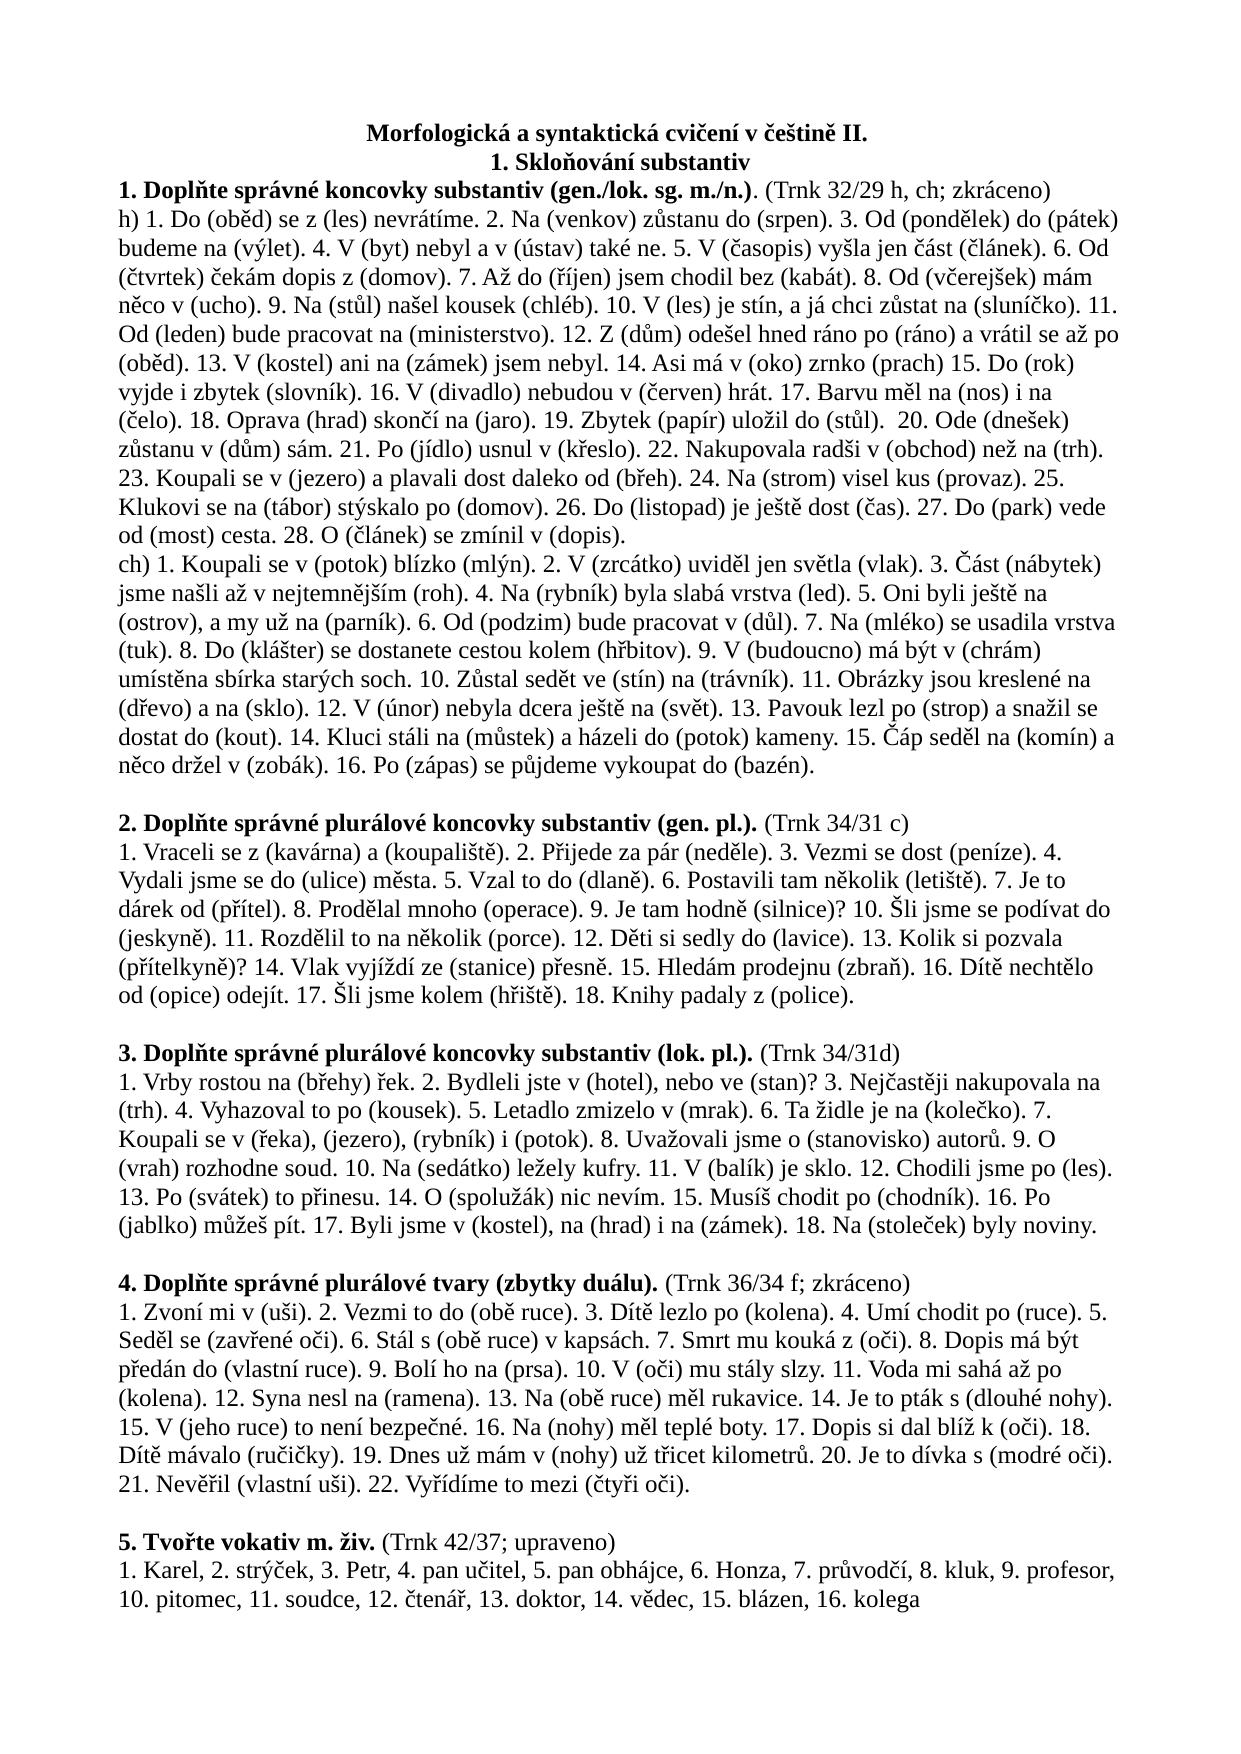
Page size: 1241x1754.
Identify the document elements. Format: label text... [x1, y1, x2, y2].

text 1. Zvoní mi v (uši). 2. Vezmi to do (obě ruce). 3. Dítě lezlo po (kolena). 4. Umí chodit po (ruce). 5. Seděl se (zavřené oči). 6. Stál s (obě ruce) v kapsách. 7. Smrt mu kouká z (oči). 8. Dopis má být předán do (vlastní ruce). 9. Bolí ho na (prsa). 10. V (oči) mu stály slzy. 11. Voda mi sahá až po (kolena). 12. Syna nesl na (ramena). 13. Na (obě ruce) měl rukavice. 14. Je to pták s (dlouhé nohy). 15. V (jeho ruce) to není bezpečné. 16. Na (nohy) měl teplé boty. 17. Dopis si dal blíž k (oči). 18. Dítě mávalo (ručičky). 19. Dnes už mám v (nohy) už třicet kilometrů. 20. Je to dívka s (modré oči). 21. Nevěřil (vlastní uši). 22. Vyřídíme to mezi (čtyři oči). [118, 1297, 1122, 1498]
text 3. Doplňte správné plurálové koncovky substantiv (lok. pl.). (Trnk 34/31d) [118, 1038, 1122, 1067]
text Morfologická a syntaktická cvičení v češtině II. [118, 118, 1122, 147]
text 1. Skloňování substantiv [118, 147, 1122, 176]
text 2. Doplňte správné plurálové koncovky substantiv (gen. pl.). (Trnk 34/31 c) [118, 808, 1122, 837]
text ch) 1. Koupali se v (potok) blízko (mlýn). 2. V (zrcátko) uviděl jen světla (vlak). 3. Část (nábytek) jsme našli až v nejtemnějším (roh). 4. Na (rybník) byla slabá vrstva (led). 5. Oni byli ještě na (ostrov), a my už na (parník). 6. Od (podzim) bude pracovat v (důl). 7. Na (mléko) se usadila vrstva (tuk). 8. Do (klášter) se dostanete cestou kolem (hřbitov). 9. V (budoucno) má být v (chrám) umístěna sbírka starých soch. 10. Zůstal sedět ve (stín) na (trávník). 11. Obrázky jsou kreslené na (dřevo) a na (sklo). 12. V (únor) nebyla dcera ještě na (svět). 13. Pavouk lezl po (strop) a snažil se dostat do (kout). 14. Kluci stáli na (můstek) a házeli do (potok) kameny. 15. Čáp seděl na (komín) a něco držel v (zobák). 16. Po (zápas) se půjdeme vykoupat do (bazén). [118, 549, 1122, 779]
text 1. Vraceli se z (kavárna) a (koupaliště). 2. Přijede za pár (neděle). 3. Vezmi se dost (peníze). 4. Vydali jsme se do (ulice) města. 5. Vzal to do (dlaně). 6. Postavili tam několik (letiště). 7. Je to dárek od (přítel). 8. Prodělal mnoho (operace). 9. Je tam hodně (silnice)? 10. Šli jsme se podívat do (jeskyně). 11. Rozdělil to na několik (porce). 12. Děti si sedly do (lavice). 13. Kolik si pozvala (přítelkyně)? 14. Vlak vyjíždí ze (stanice) přesně. 15. Hledám prodejnu (zbraň). 16. Dítě nechtělo od (opice) odejít. 17. Šli jsme kolem (hřiště). 18. Knihy padaly z (police). [118, 837, 1122, 1009]
text 1. Doplňte správné koncovky substantiv (gen./lok. sg. m./n.). (Trnk 32/29 h, ch; zkráceno) [118, 176, 1122, 204]
text 1. Vrby rostou na (břehy) řek. 2. Bydleli jste v (hotel), nebo ve (stan)? 3. Nejčastěji nakupovala na (trh). 4. Vyhazoval to po (kousek). 5. Letadlo zmizelo v (mrak). 6. Ta židle je na (kolečko). 7. Koupali se v (řeka), (jezero), (rybník) i (potok). 8. Uvažovali jsme o (stanovisko) autorů. 9. O (vrah) rozhodne soud. 10. Na (sedátko) ležely kufry. 11. V (balík) je sklo. 12. Chodili jsme po (les). 13. Po (svátek) to přinesu. 14. O (spolužák) nic nevím. 15. Musíš chodit po (chodník). 16. Po (jablko) můžeš pít. 17. Byli jsme v (kostel), na (hrad) i na (zámek). 18. Na (stoleček) byly noviny. [118, 1067, 1122, 1239]
text 4. Doplňte správné plurálové tvary (zbytky duálu). (Trnk 36/34 f; zkráceno) [118, 1268, 1122, 1297]
text 5. Tvořte vokativ m. živ. (Trnk 42/37; upraveno) [118, 1527, 1122, 1556]
text 1. Karel, 2. strýček, 3. Petr, 4. pan učitel, 5. pan obhájce, 6. Honza, 7. průvodčí, 8. kluk, 9. profesor, 10. pitomec, 11. soudce, 12. čtenář, 13. doktor, 14. vědec, 15. blázen, 16. kolega [118, 1556, 1122, 1613]
text h) 1. Do (oběd) se z (les) nevrátíme. 2. Na (venkov) zůstanu do (srpen). 3. Od (pondělek) do (pátek) budeme na (výlet). 4. V (byt) nebyl a v (ústav) také ne. 5. V (časopis) vyšla jen část (článek). 6. Od (čtvrtek) čekám dopis z (domov). 7. Až do (říjen) jsem chodil bez (kabát). 8. Od (včerejšek) mám něco v (ucho). 9. Na (stůl) našel kousek (chléb). 10. V (les) je stín, a já chci zůstat na (sluníčko). 11. Od (leden) bude pracovat na (ministerstvo). 12. Z (dům) odešel hned ráno po (ráno) a vrátil se až po (oběd). 13. V (kostel) ani na (zámek) jsem nebyl. 14. Asi má v (oko) zrnko (prach) 15. Do (rok) vyjde i zbytek (slovník). 16. V (divadlo) nebudou v (červen) hrát. 17. Barvu měl na (nos) i na (čelo). 18. Oprava (hrad) skončí na (jaro). 19. Zbytek (papír) uložil do (stůl). 20. Ode (dnešek) zůstanu v (dům) sám. 21. Po (jídlo) usnul v (křeslo). 22. Nakupovala radši v (obchod) než na (trh). 23. Koupali se v (jezero) a plavali dost daleko od (břeh). 24. Na (strom) visel kus (provaz). 25. Klukovi se na (tábor) stýskalo po (domov). 26. Do (listopad) je ještě dost (čas). 27. Do (park) vede od (most) cesta. 28. O (článek) se zmínil v (dopis). [118, 204, 1122, 549]
